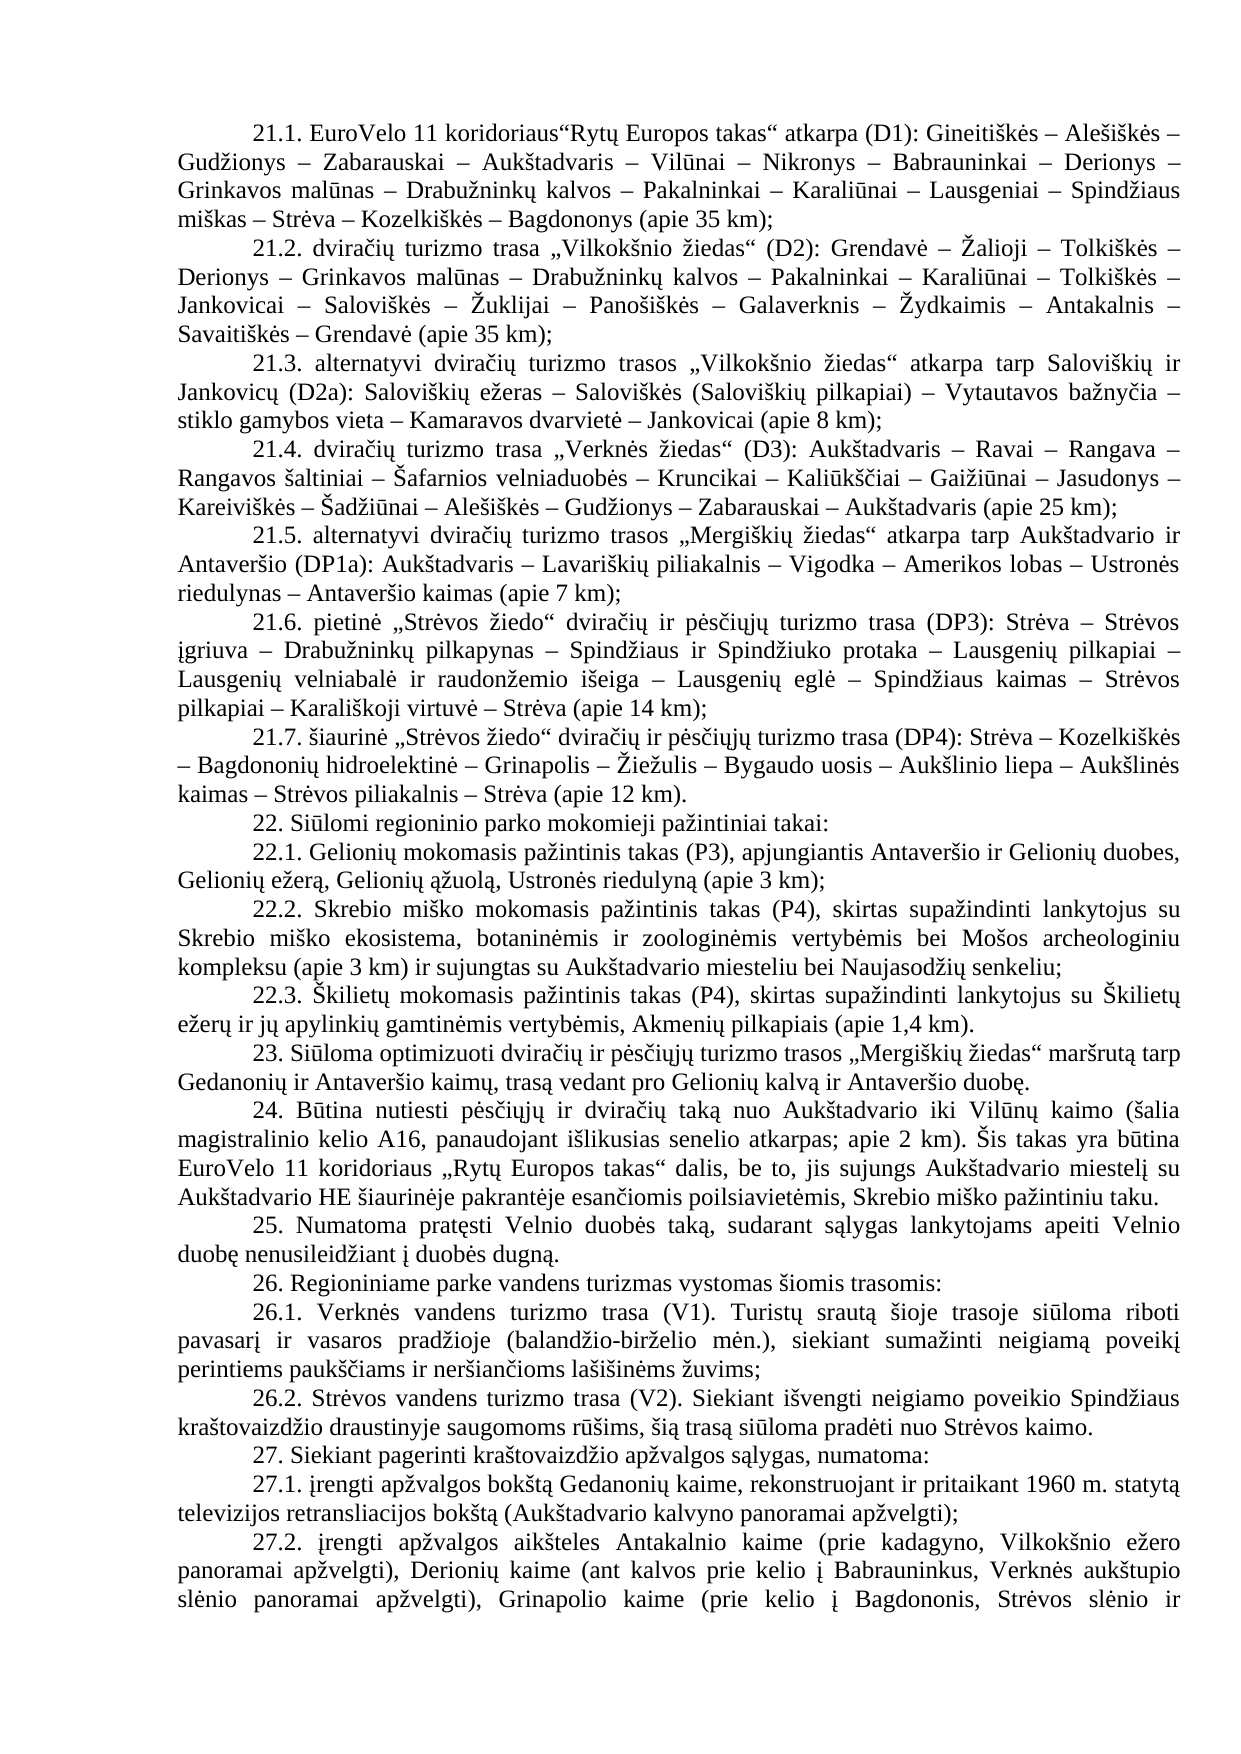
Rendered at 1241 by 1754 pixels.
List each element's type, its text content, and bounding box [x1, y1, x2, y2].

text 26.1. Verknės vandens turizmo trasa (V1). Turistų srautą šioje trasoje siūloma riboti pavasarį ir vasaros pradžioje (balandžio-birželio mėn.), siekiant sumažinti neigiamą poveikį perintiems paukščiams ir neršiančioms lašišinėms žuvims; [177, 1297, 1181, 1383]
text 22.3. Škilietų mokomasis pažintinis takas (P4), skirtas supažindinti lankytojus su Škilietų ežerų ir jų apylinkių gamtinėmis vertybėmis, Akmenių pilkapiais (apie 1,4 km). [177, 981, 1181, 1038]
text 26.2. Strėvos vandens turizmo trasa (V2). Siekiant išvengti neigiamo poveikio Spindžiaus kraštovaizdžio draustinyje saugomoms rūšims, šią trasą siūloma pradėti nuo Strėvos kaimo. [177, 1383, 1181, 1441]
text 27. Siekiant pagerinti kraštovaizdžio apžvalgos sąlygas, numatoma: [177, 1441, 1181, 1469]
text 21.3. alternatyvi dviračių turizmo trasos „Vilkokšnio žiedas“ atkarpa tarp Saloviškių ir Jankovicų (D2a): Saloviškių ežeras – Saloviškės (Saloviškių pilkapiai) – Vytautavos bažnyčia – stiklo gamybos vieta – Kamaravos dvarvietė – Jankovicai (apie 8 km); [177, 348, 1181, 434]
text 27.1. įrengti apžvalgos bokštą Gedanonių kaime, rekonstruojant ir pritaikant 1960 m. statytą televizijos retransliacijos bokštą (Aukštadvario kalvyno panoramai apžvelgti); [177, 1469, 1181, 1527]
text 21.6. pietinė „Strėvos žiedo“ dviračių ir pėsčiųjų turizmo trasa (DP3): Strėva – Strėvos įgriuva – Drabužninkų pilkapynas – Spindžiaus ir Spindžiuko protaka – Lausgenių pilkapiai – Lausgenių velniabalė ir raudonžemio išeiga – Lausgenių eglė – Spindžiaus kaimas – Strėvos pilkapiai – Karališkoji virtuvė – Strėva (apie 14 km); [177, 607, 1181, 722]
text 21.4. dviračių turizmo trasa „Verknės žiedas“ (D3): Aukštadvaris – Ravai – Rangava – Rangavos šaltiniai – Šafarnios velniaduobės – Kruncikai – Kaliūkščiai – Gaižiūnai – Jasudonys – Kareiviškės – Šadžiūnai – Alešiškės – Gudžionys – Zabarauskai – Aukštadvaris (apie 25 km); [177, 434, 1181, 521]
text 21.1. EuroVelo 11 koridoriaus“Rytų Europos takas“ atkarpa (D1): Gineitiškės – Alešiškės – Gudžionys – Zabarauskai – Aukštadvaris – Vilūnai – Nikronys – Babrauninkai – Derionys – Grinkavos malūnas – Drabužninkų kalvos – Pakalninkai – Karaliūnai – Lausgeniai – Spindžiaus miškas – Strėva – Kozelkiškės – Bagdononys (apie 35 km); [177, 118, 1181, 233]
text 21.2. dviračių turizmo trasa „Vilkokšnio žiedas“ (D2): Grendavė – Žalioji – Tolkiškės – Derionys – Grinkavos malūnas – Drabužninkų kalvos – Pakalninkai – Karaliūnai – Tolkiškės – Jankovicai – Saloviškės – Žuklijai – Panošiškės – Galaverknis – Žydkaimis – Antakalnis – Savaitiškės – Grendavė (apie 35 km); [177, 233, 1181, 348]
text 24. Būtina nutiesti pėsčiųjų ir dviračių taką nuo Aukštadvario iki Vilūnų kaimo (šalia magistralinio kelio A16, panaudojant išlikusias senelio atkarpas; apie 2 km). Šis takas yra būtina EuroVelo 11 koridoriaus „Rytų Europos takas“ dalis, be to, jis sujungs Aukštadvario miestelį su Aukštadvario HE šiaurinėje pakrantėje esančiomis poilsiavietėmis, Skrebio miško pažintiniu taku. [177, 1096, 1181, 1211]
text 22. Siūlomi regioninio parko mokomieji pažintiniai takai: [177, 808, 1181, 837]
text 26. Regioniniame parke vandens turizmas vystomas šiomis trasomis: [177, 1268, 1181, 1297]
text 23. Siūloma optimizuoti dviračių ir pėsčiųjų turizmo trasos „Mergiškių žiedas“ maršrutą tarp Gedanonių ir Antaveršio kaimų, trasą vedant pro Gelionių kalvą ir Antaveršio duobę. [177, 1038, 1181, 1096]
text 21.7. šiaurinė „Strėvos žiedo“ dviračių ir pėsčiųjų turizmo trasa (DP4): Strėva – Kozelkiškės – Bagdononių hidroelektinė – Grinapolis – Žiežulis – Bygaudo uosis – Aukšlinio liepa – Aukšlinės kaimas – Strėvos piliakalnis – Strėva (apie 12 km). [177, 722, 1181, 808]
text 25. Numatoma pratęsti Velnio duobės taką, sudarant sąlygas lankytojams apeiti Velnio duobę nenusileidžiant į duobės dugną. [177, 1211, 1181, 1268]
text 27.2. įrengti apžvalgos aikšteles Antakalnio kaime (prie kadagyno, Vilkokšnio ežero panoramai apžvelgti), Derionių kaime (ant kalvos prie kelio į Babrauninkus, Verknės aukštupio slėnio panoramai apžvelgti), Grinapolio kaime (prie kelio į Bagdononis, Strėvos slėnio ir [177, 1527, 1181, 1613]
text 21.5. alternatyvi dviračių turizmo trasos „Mergiškių žiedas“ atkarpa tarp Aukštadvario ir Antaveršio (DP1a): Aukštadvaris – Lavariškių piliakalnis – Vigodka – Amerikos lobas – Ustronės riedulynas – Antaveršio kaimas (apie 7 km); [177, 521, 1181, 607]
text 22.2. Skrebio miško mokomasis pažintinis takas (P4), skirtas supažindinti lankytojus su Skrebio miško ekosistema, botaninėmis ir zoologinėmis vertybėmis bei Mošos archeologiniu kompleksu (apie 3 km) ir sujungtas su Aukštadvario miesteliu bei Naujasodžių senkeliu; [177, 894, 1181, 981]
text 22.1. Gelionių mokomasis pažintinis takas (P3), apjungiantis Antaveršio ir Gelionių duobes, Gelionių ežerą, Gelionių ąžuolą, Ustronės riedulyną (apie 3 km); [177, 837, 1181, 894]
